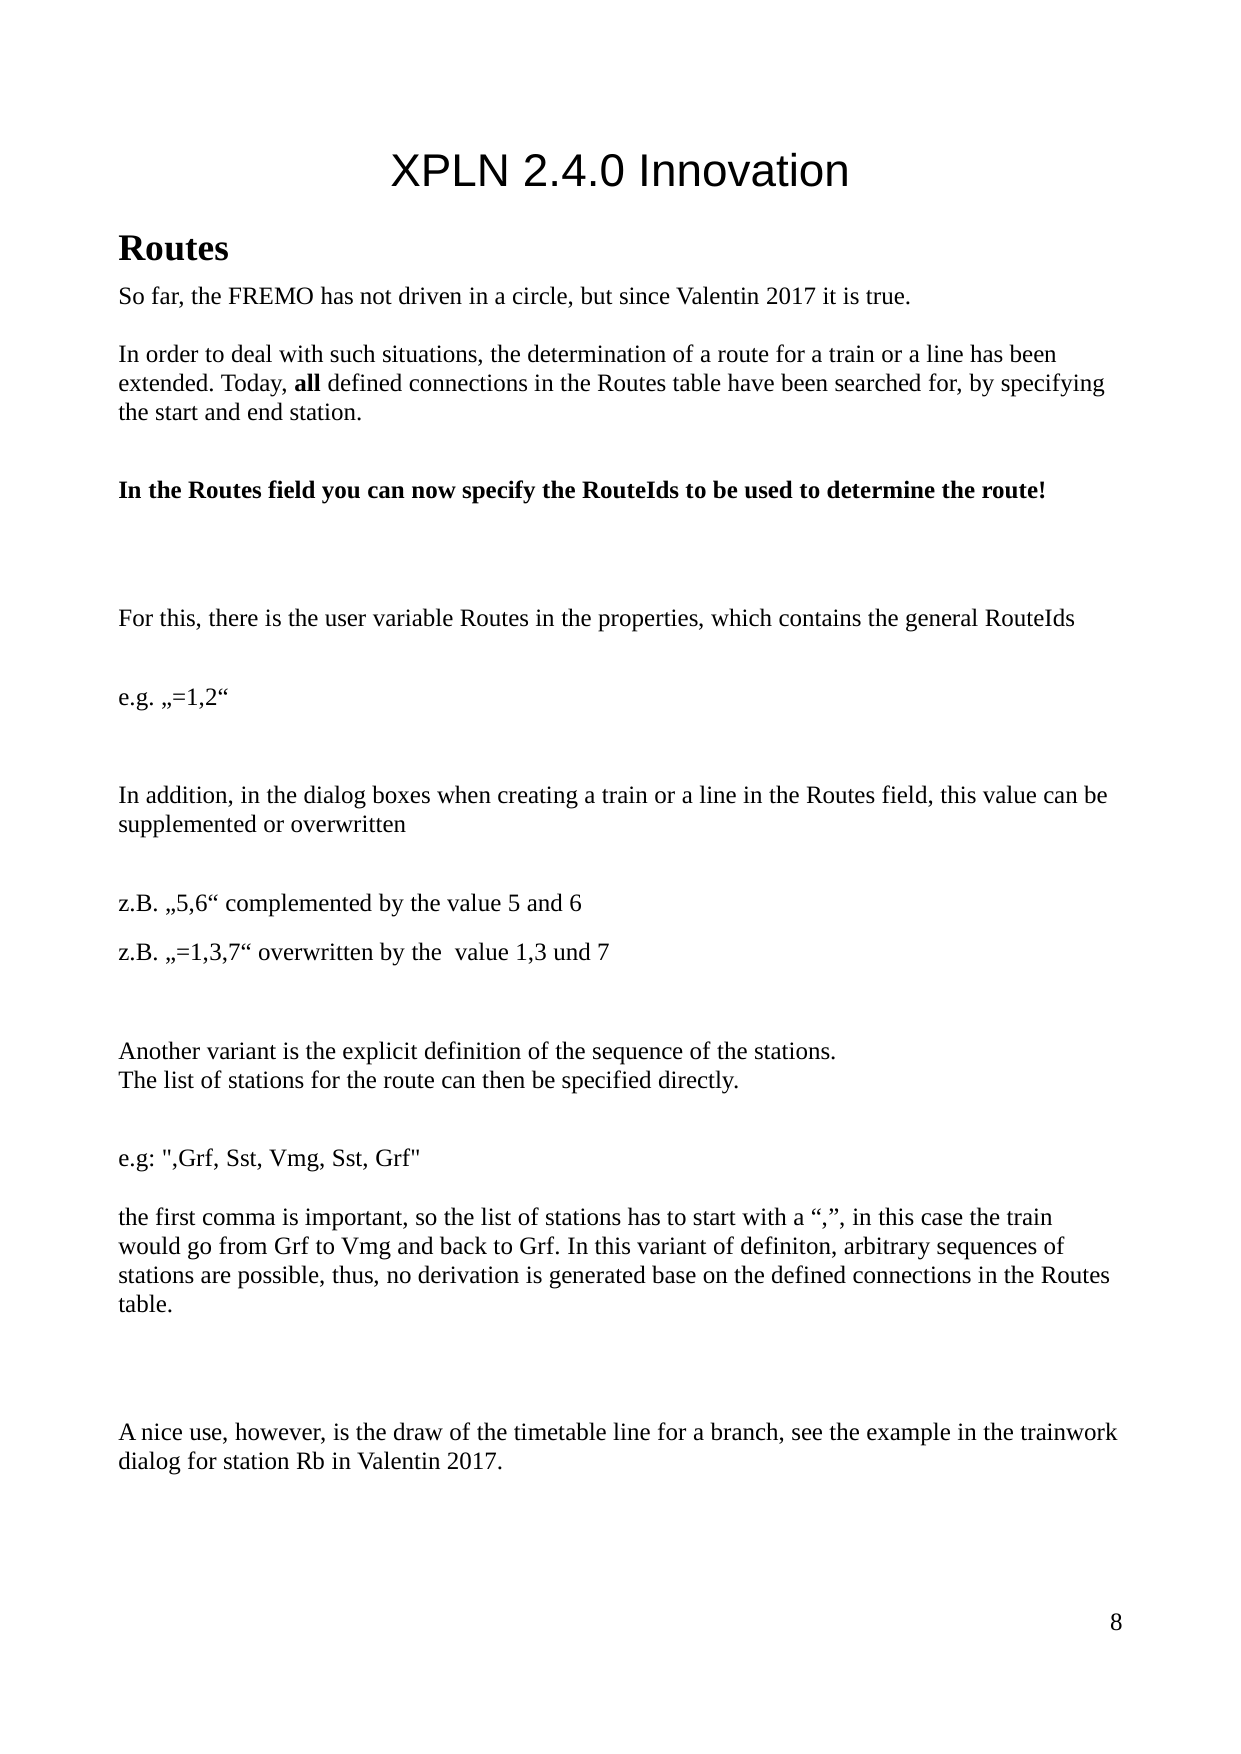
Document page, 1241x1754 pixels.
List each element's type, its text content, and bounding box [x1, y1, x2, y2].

text z.B. „5,6“ complemented by the value 5 and 6 [118, 888, 1122, 917]
text In order to deal with such situations, the determination of a route for a train or a line has been extended. Today, all defined connections in the Routes table have been searched for, by specifying the start and end station. [118, 339, 1122, 426]
text A nice use, however, is the draw of the timetable line for a branch, see the example in the trainwork dialog for station Rb in Valentin 2017. [118, 1416, 1122, 1474]
text Another variant is the explicit definition of the sequence of the stations. The list of stations for the route can then be specified directly. [118, 1036, 1122, 1094]
text For this, there is the user variable Routes in the properties, which contains the general RouteIds [118, 603, 1122, 632]
text In addition, in the dialog boxes when creating a train or a line in the Routes field, this value can be supplemented or overwritten [118, 780, 1122, 838]
subtitle Routes [118, 225, 1122, 268]
text e.g. „=1,2“ [118, 681, 1122, 711]
text the first comma is important, so the list of stations has to start with a “,”, in this case the train would go from Grf to Vmg and back to Grf. In this variant of definiton, arbitrary sequences of stations are possible, thus, no derivation is generated base on the defined connections in the Routes table. [118, 1201, 1122, 1318]
text In the Routes field you can now specify the RouteIds to be used to determine the route! [118, 475, 1122, 504]
text e.g: ",Grf, Sst, Vmg, Sst, Grf" [118, 1143, 1122, 1172]
text z.B. „=1,3,7“ overwritten by the value 1,3 und 7 [118, 937, 1122, 966]
text So far, the FREMO has not driven in a circle, but since Valentin 2017 it is true. [118, 281, 1122, 309]
